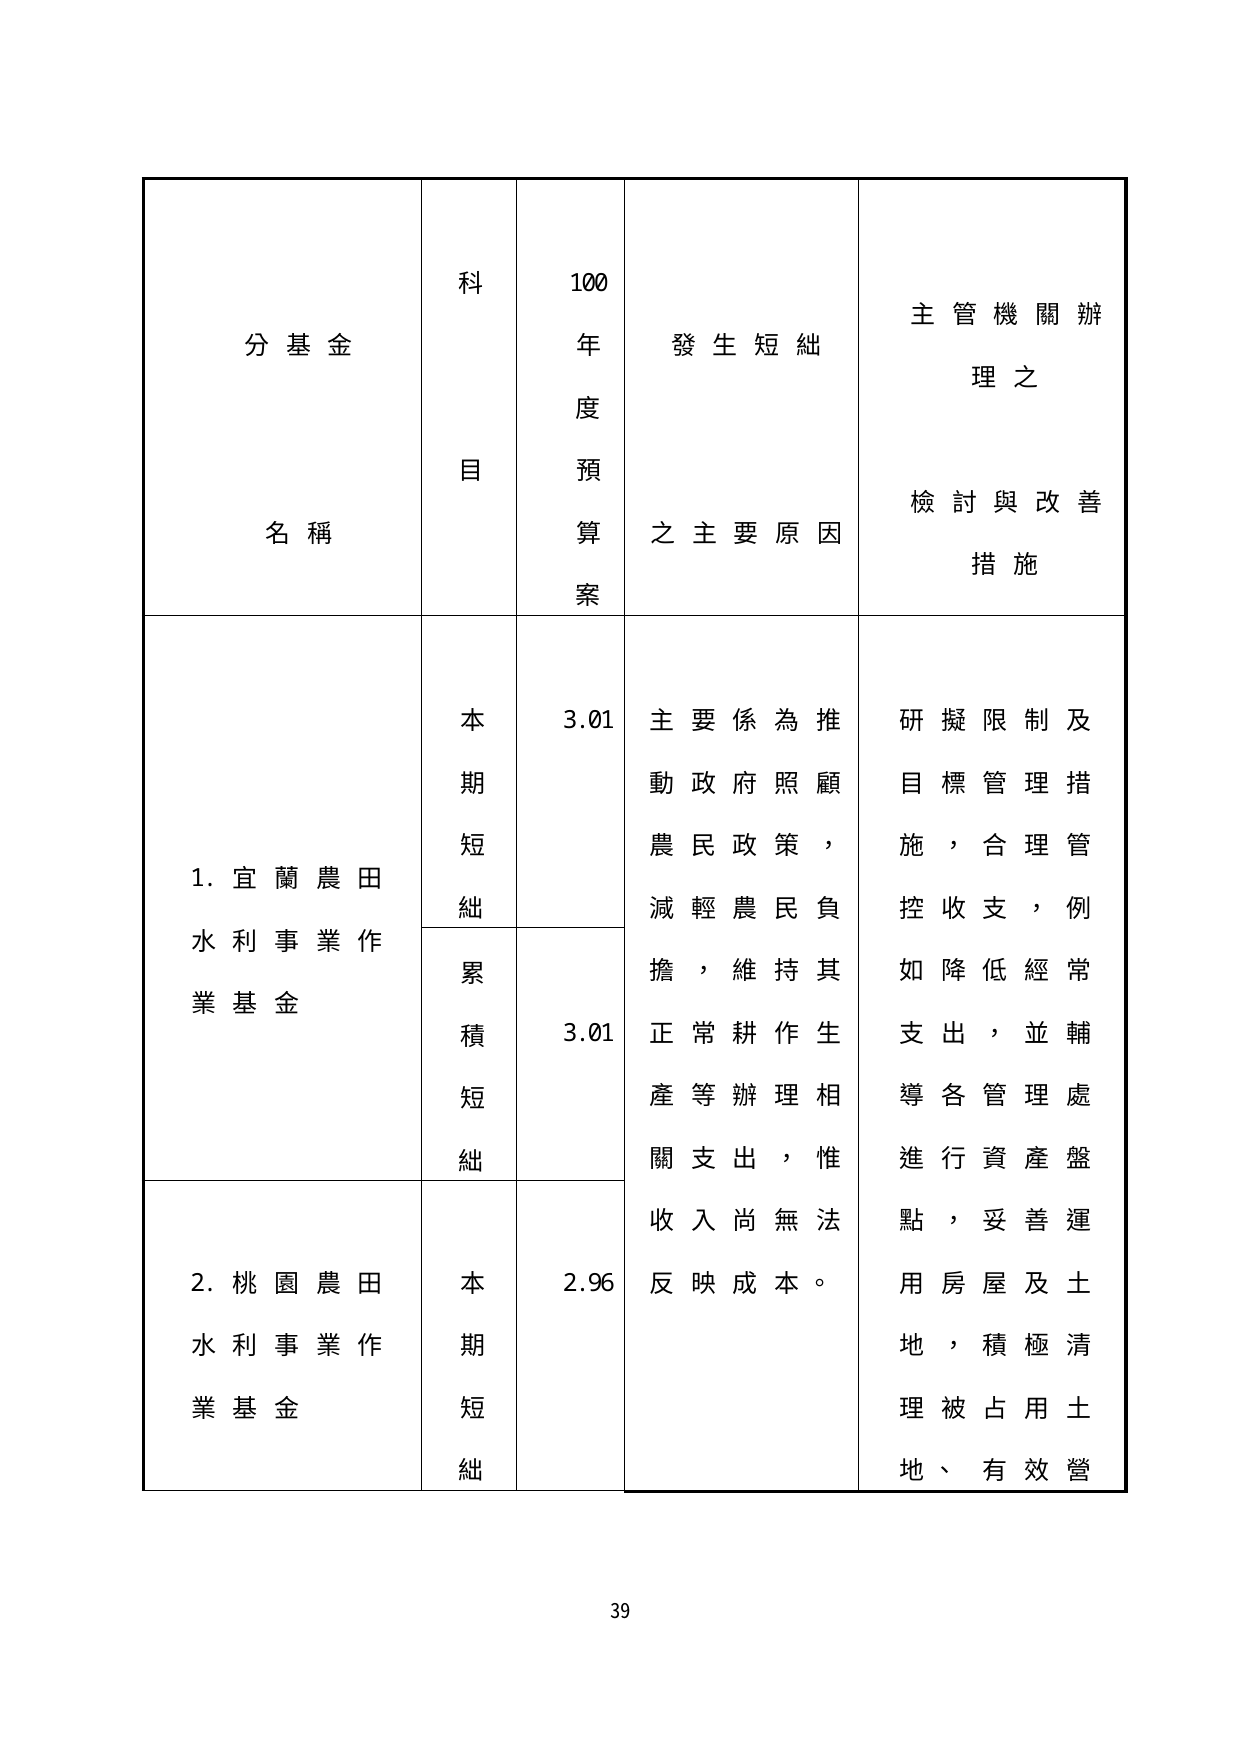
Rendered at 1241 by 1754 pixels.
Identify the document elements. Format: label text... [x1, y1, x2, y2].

table_cell 累積短絀 [422, 928, 516, 1180]
table_header 主管機關辦理之 [859, 180, 1124, 427]
table_cell 2.96 [517, 1181, 624, 1490]
table_cell 名稱 [145, 427, 421, 615]
table_cell 本期短絀 [422, 616, 516, 927]
table_cell 1.宜蘭農田水利事業作業基金 [145, 616, 421, 1180]
table_cell 主要係為推動政府照顧農民政策，減輕農民負擔，維持其正常耕作生產等辦理相關支出，惟收入尚無法反映成本。 [625, 616, 858, 1490]
table_cell 之主要原因 [625, 427, 858, 615]
table_header 科 [422, 180, 516, 427]
table_cell 預算案 [517, 427, 624, 615]
table_cell 2.桃園農田水利事業作業基金 [145, 1181, 421, 1490]
table_header 分基金 [145, 180, 421, 427]
table_cell 3.01 [517, 616, 624, 927]
table_header 100年度 [517, 180, 624, 427]
table_cell 目 [422, 427, 516, 615]
table_header 發生短絀 [625, 180, 858, 427]
table_cell 本期短絀 [422, 1181, 516, 1490]
table_cell 3.01 [517, 928, 624, 1180]
table_cell 研擬限制及目標管理措施，合理管控收支，例如降低經常支出，並輔導各管理處進行資產盤點，妥善運用房屋及土地，積極清理被占用土地、有效營 [859, 616, 1124, 1490]
table_cell 檢討與改善措施 [859, 427, 1124, 615]
